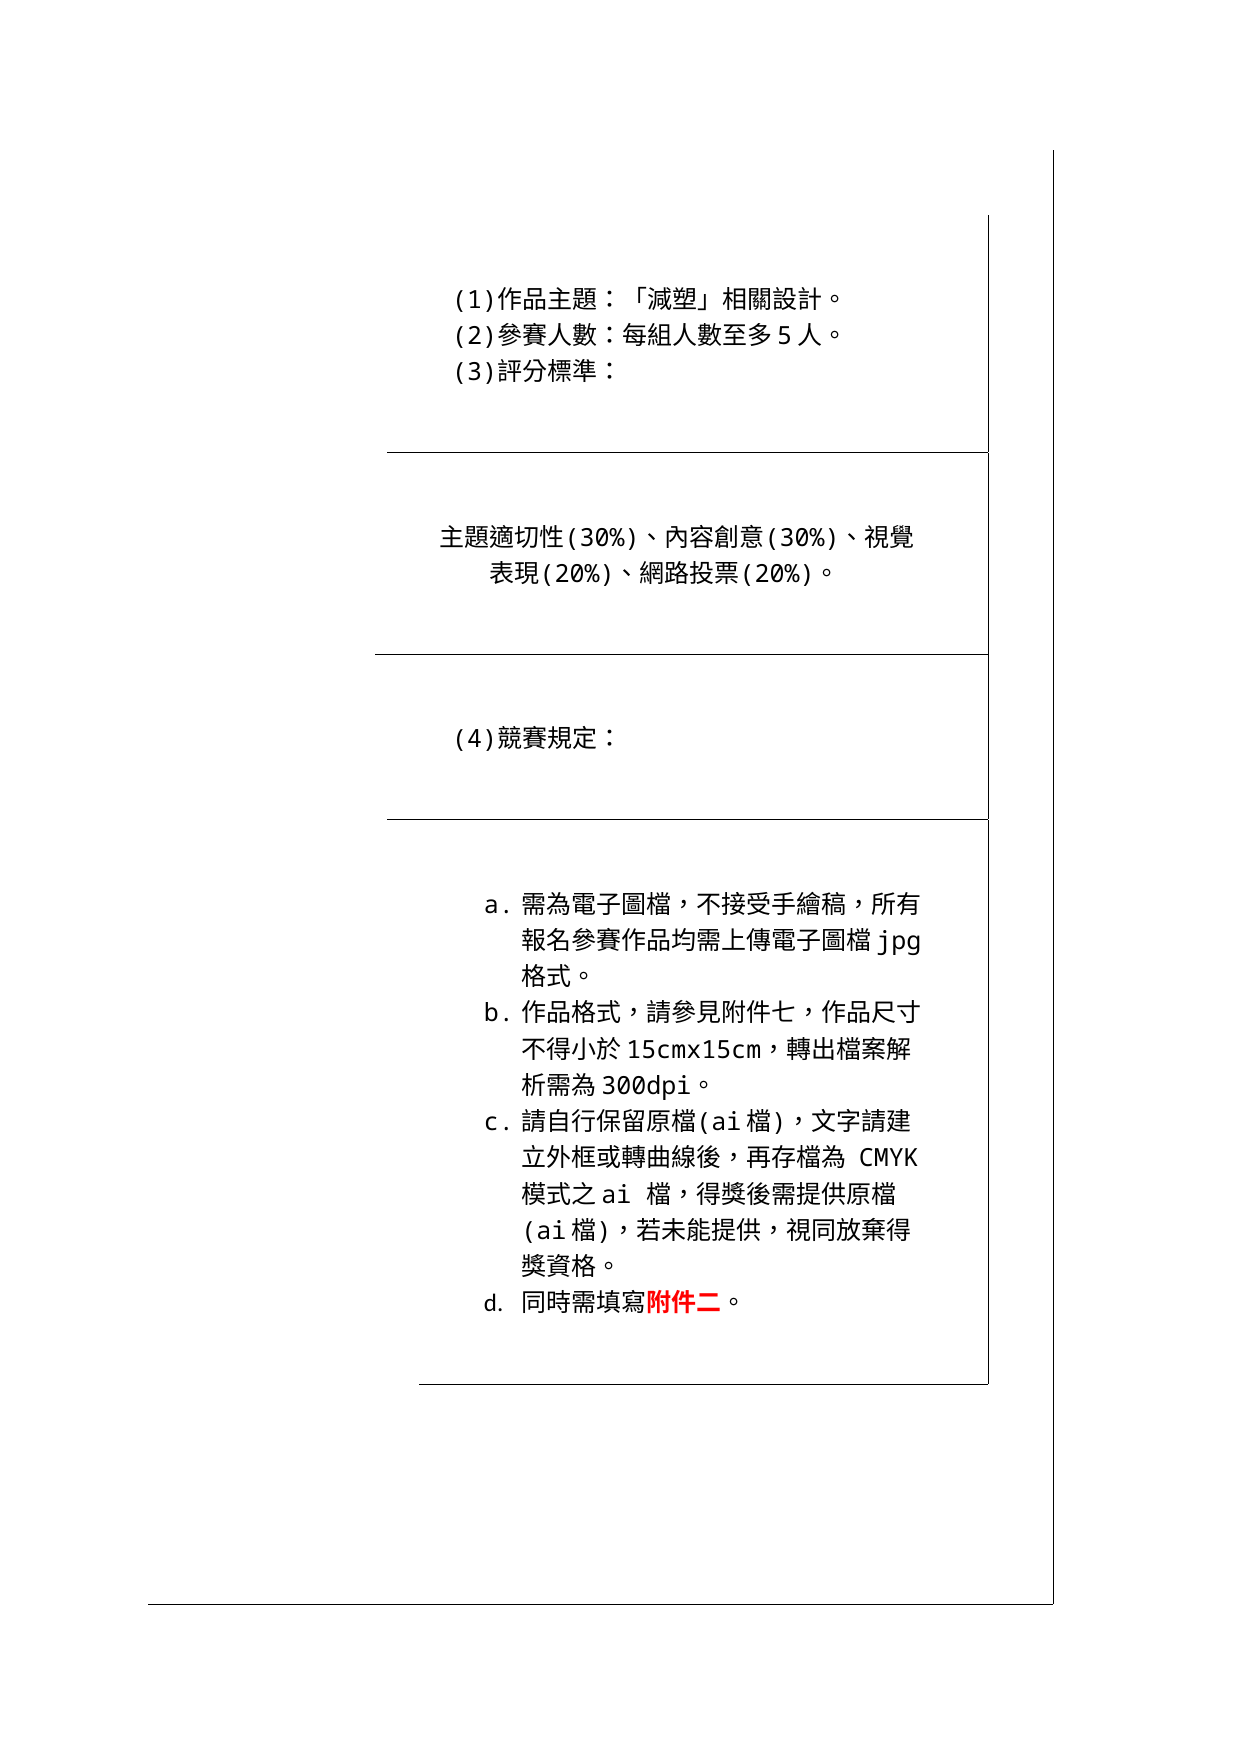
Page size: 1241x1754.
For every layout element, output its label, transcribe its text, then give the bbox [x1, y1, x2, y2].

text 主題適切性(30%)、內容創意(30%)、視覺表現(20%)、網路投票(20%)。 [375, 452, 988, 654]
list 請自行保留原檔(ai檔)，文字請建立外框或轉曲線後，再存檔為 CMYK 模式之ai 檔，得獎後需提供原檔(ai檔)，若未能提供，視同放棄得獎資格。 [419, 1102, 988, 1283]
list 評分標準： [387, 352, 988, 452]
list 同時需填寫附件二。 [419, 1283, 988, 1384]
list 參賽人數：每組人數至多5人。 [387, 315, 988, 352]
list 作品主題：「減塑」相關設計。 [387, 214, 988, 315]
list 需為電子圖檔，不接受手繪稿，所有報名參賽作品均需上傳電子圖檔jpg格式。 [419, 819, 988, 993]
list 競賽規定： [387, 654, 988, 819]
list 作品格式，請參見附件七，作品尺寸不得小於15cmx15cm，轉出檔案解析需為300dpi。 [419, 993, 988, 1102]
